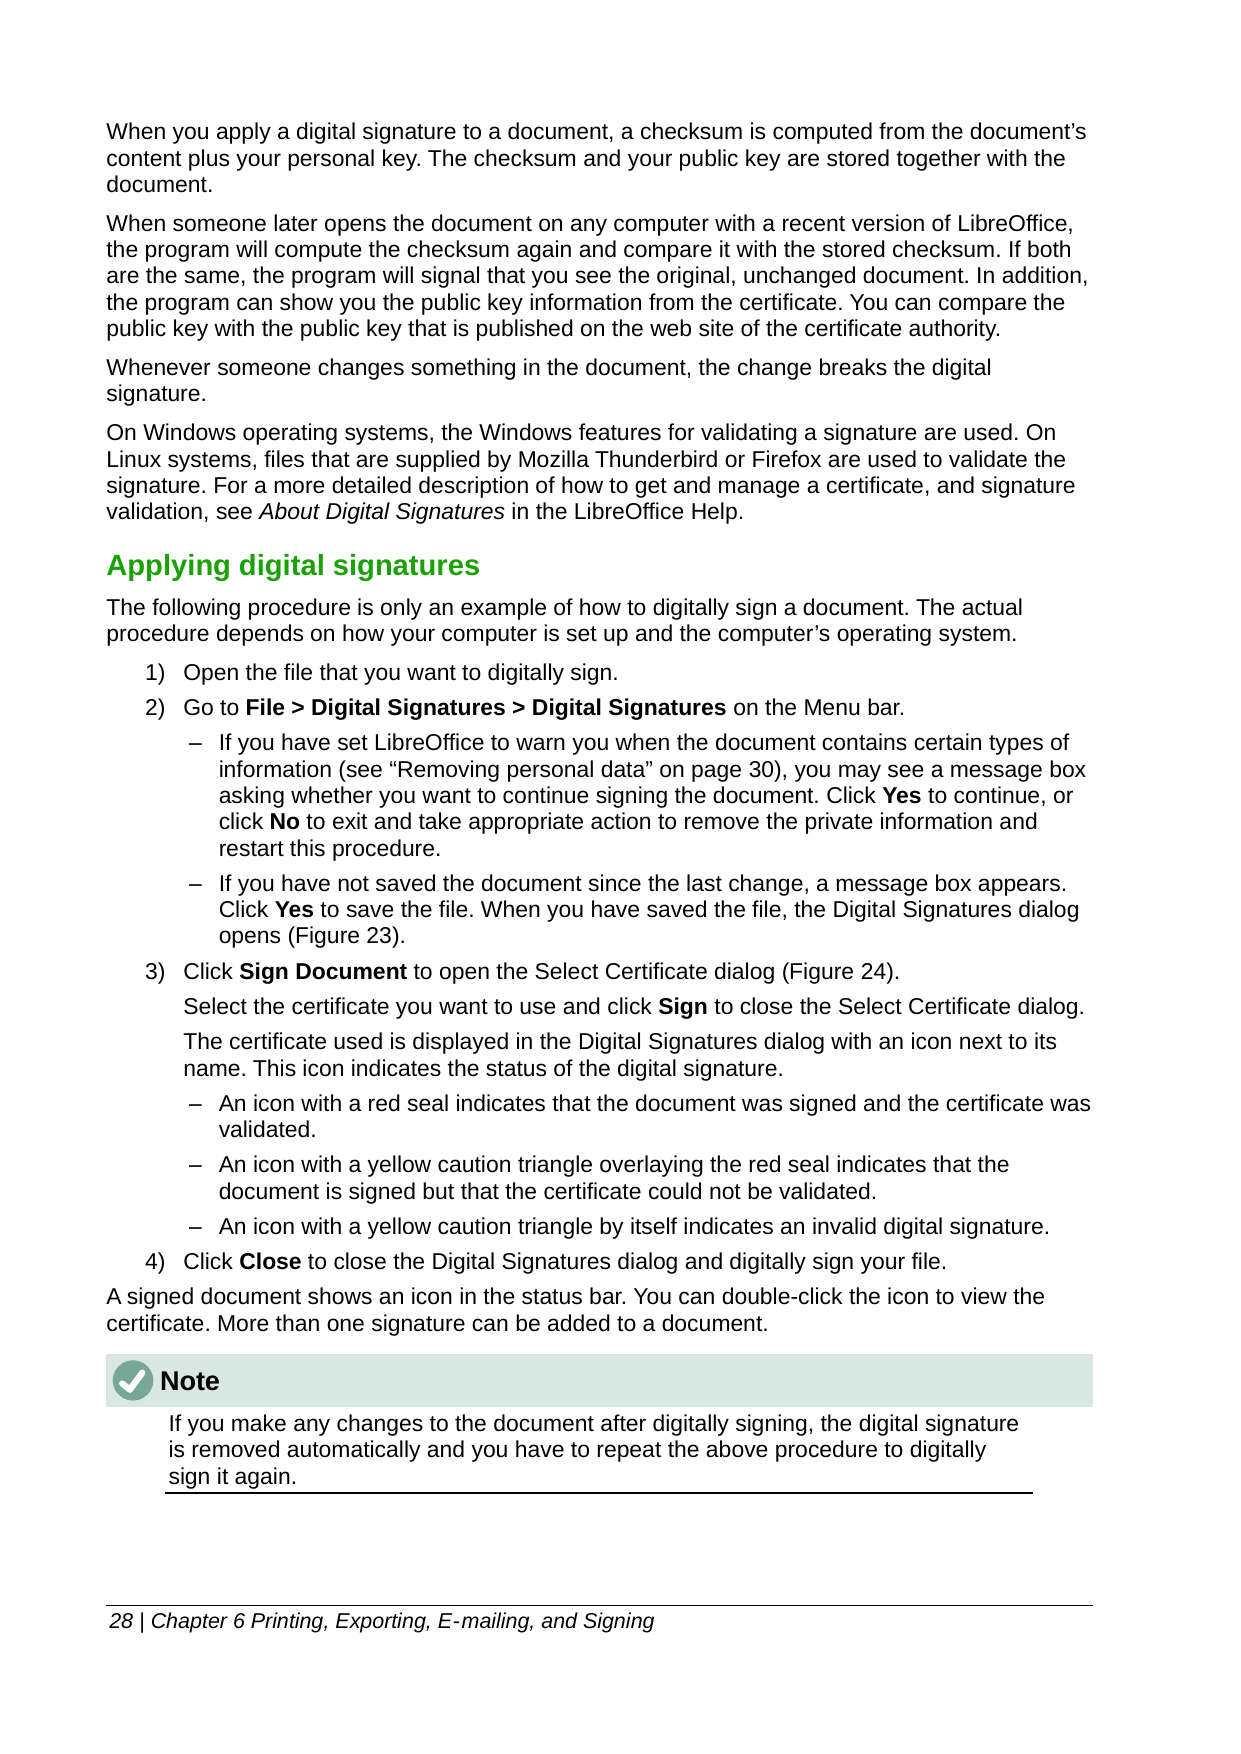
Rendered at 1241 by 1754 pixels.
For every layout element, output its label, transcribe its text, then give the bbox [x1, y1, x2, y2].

list The certificate used is displayed in the Digital Signatures dialog with an icon next to its name. This icon indicates the status of the digital signature. [165, 1028, 1093, 1081]
text The following procedure is only an example of how to digitally sign a document. The actual procedure depends on how your computer is set up and the computer’s operating system. [106, 593, 1093, 646]
list Open the file that you want to digitally sign. [165, 659, 1093, 685]
list An icon with a red seal indicates that the document was signed and the certificate was validated. [189, 1090, 1093, 1142]
list If you have not saved the document since the last change, a message box appears. Click Yes to save the file. When you have saved the file, the Digital Signatures dialog opens (Figure 23). [189, 870, 1093, 949]
list If you have set LibreOffice to warn you when the document contains certain types of information (see “Removing personal data” on page 30), you may see a message box asking whether you want to continue signing the document. Click Yes to continue, or click No to exit and take appropriate action to remove the private information and restart this procedure. [189, 729, 1093, 861]
subtitle Applying digital signatures [106, 548, 1093, 582]
subtitle Note [106, 1354, 1093, 1407]
list An icon with a yellow caution triangle by itself indicates an invalid digital signature. [189, 1213, 1093, 1239]
text Whenever someone changes something in the document, the change breaks the digital signature. [106, 354, 1093, 407]
text When you apply a digital signature to a document, a checksum is computed from the document’s content plus your personal key. The checksum and your public key are stored together with the document. [106, 118, 1093, 197]
list Select the certificate you want to use and click Sign to close the Select Certificate dialog. [165, 993, 1093, 1019]
list An icon with a yellow caution triangle overlaying the red seal indicates that the document is signed but that the certificate could not be validated. [189, 1151, 1093, 1204]
text A signed document shows an icon in the status bar. You can double-click the icon to view the certificate. More than one signature can be added to a document. [106, 1283, 1093, 1336]
list Click Sign Document to open the Select Certificate dialog (Figure 24). [165, 958, 1093, 984]
text When someone later opens the document on any computer with a recent version of LibreOffice, the program will compute the checksum again and compare it with the stored checksum. If both are the same, the program will signal that you see the original, unchanged document. In addition, the program can show you the public key information from the certificate. You can compare the public key with the public key that is published on the web site of the certificate authority. [106, 210, 1093, 341]
text On Windows operating systems, the Windows features for validating a signature are used. On Linux systems, files that are supplied by Mozilla Thunderbird or Firefox are used to validate the signature. For a more detailed description of how to get and manage a certificate, and signature validation, see About Digital Signatures in the LibreOffice Help. [106, 419, 1093, 524]
list Go to File > Digital Signatures > Digital Signatures on the Menu bar. [165, 694, 1093, 720]
list Click Close to close the Digital Signatures dialog and digitally sign your file. [165, 1248, 1093, 1274]
text If you make any changes to the document after digitally signing, the digital signature is removed automatically and you have to repeat the above procedure to digitally sign it again. [165, 1407, 1033, 1492]
